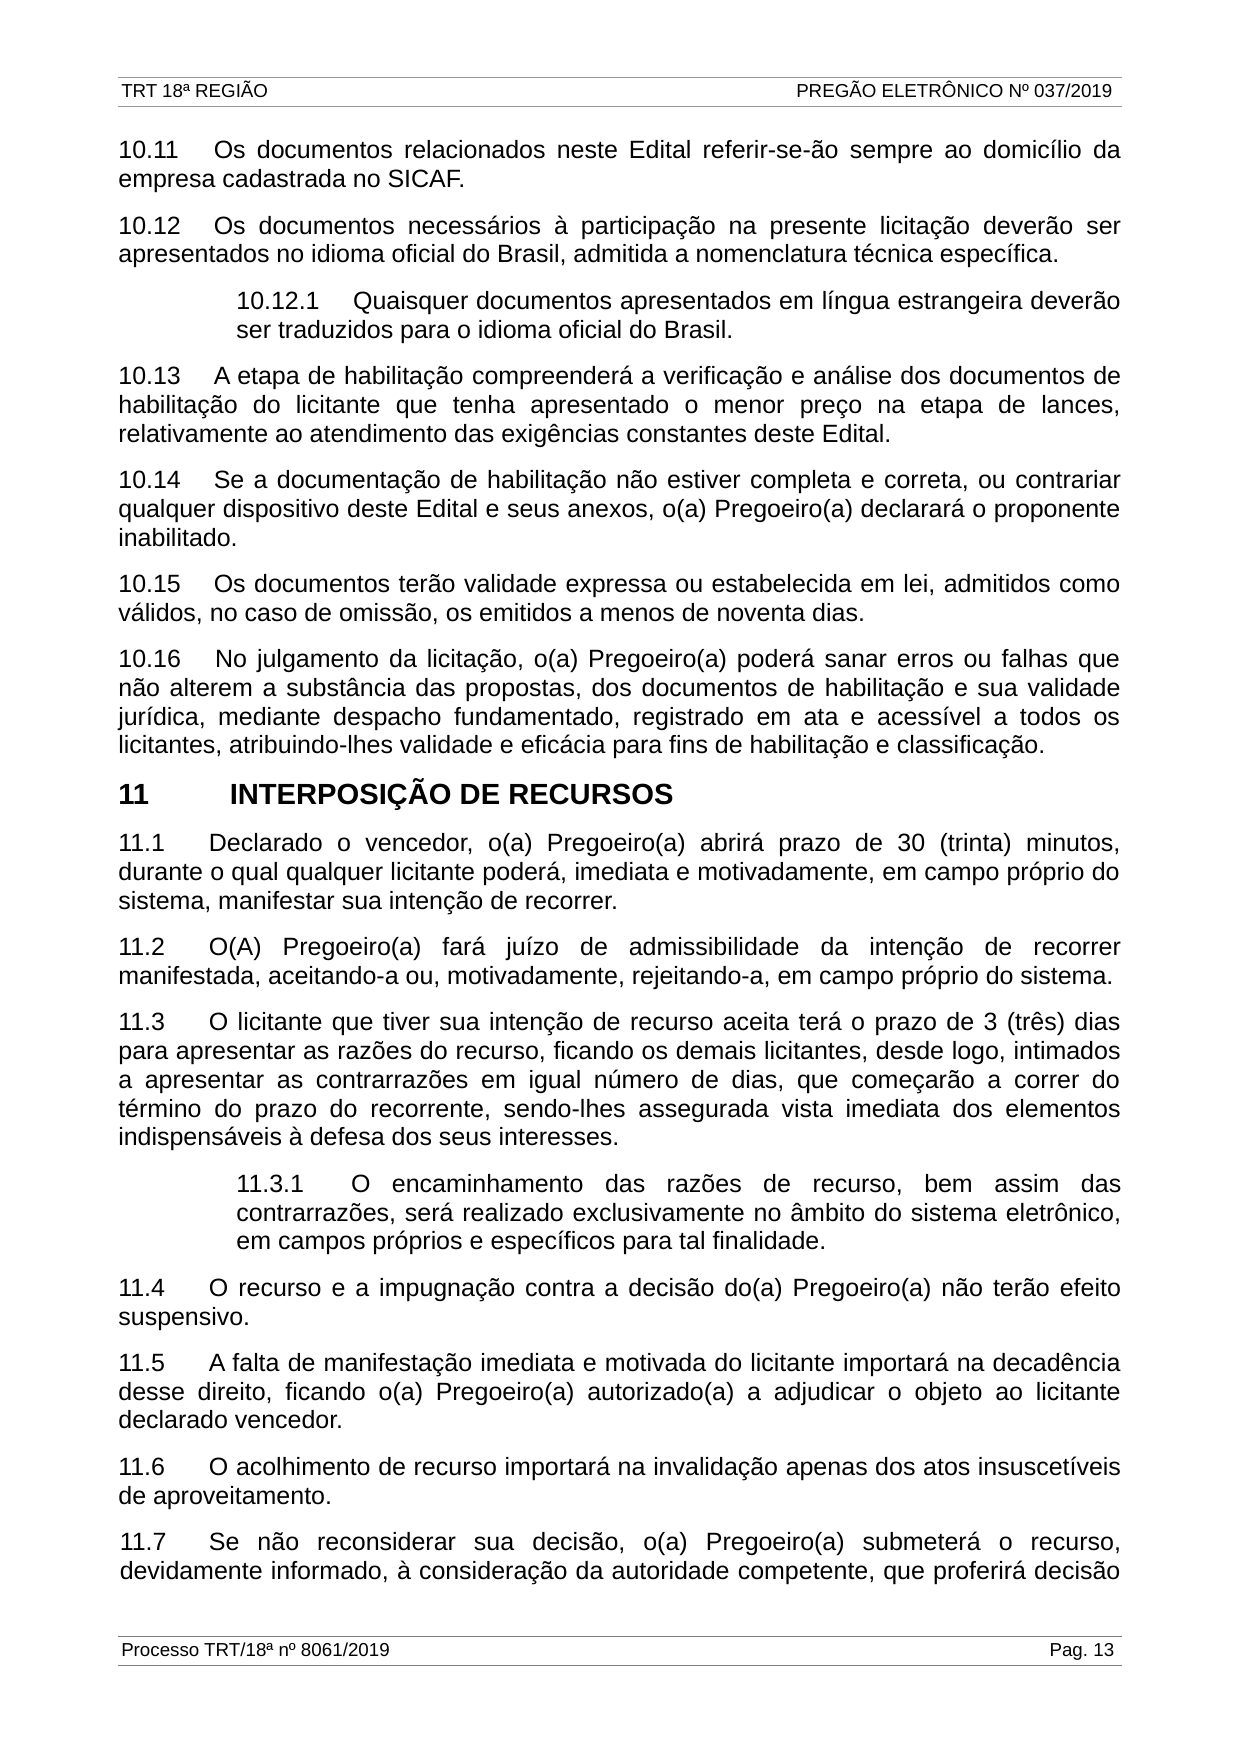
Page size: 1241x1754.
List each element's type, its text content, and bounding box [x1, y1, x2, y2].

text 10.16 No julgamento da licitação, o(a) Pregoeiro(a) poderá sanar erros ou falhas que não alterem a substância das propostas, dos documentos de habilitação e sua validade jurídica, mediante despacho fundamentado, registrado em ata e acessível a todos os licitantes, atribuindo-lhes validade e eficácia para fins de habilitação e classificação. [118, 644, 1122, 759]
text 11.1 Declarado o vencedor, o(a) Pregoeiro(a) abrirá prazo de 30 (trinta) minutos, durante o qual qualquer licitante poderá, imediata e motivadamente, em campo próprio do sistema, manifestar sua intenção de recorrer. [118, 828, 1122, 914]
text 11.4 O recurso e a impugnação contra a decisão do(a) Pregoeiro(a) não terão efeito suspensivo. [118, 1273, 1122, 1330]
text 11.2 O(A) Pregoeiro(a) fará juízo de admissibilidade da intenção de recorrer manifestada, aceitando-a ou, motivadamente, rejeitando-a, em campo próprio do sistema. [118, 932, 1122, 990]
text 10.12.1 Quaisquer documentos apresentados em língua estrangeira deverão ser traduzidos para o idioma oficial do Brasil. [236, 286, 1122, 343]
text 11.7 Se não reconsiderar sua decisão, o(a) Pregoeiro(a) submeterá o recurso, devidamente informado, à consideração da autoridade competente, que proferirá decisão [119, 1527, 1122, 1585]
text 10.13 A etapa de habilitação compreenderá a verificação e análise dos documentos de habilitação do licitante que tenha apresentado o menor preço na etapa de lances, relativamente ao atendimento das exigências constantes deste Edital. [118, 361, 1122, 447]
text 11 INTERPOSIÇÃO DE RECURSOS [118, 777, 1122, 811]
text 11.3.1 O encaminhamento das razões de recurso, bem assim das contrarrazões, será realizado exclusivamente no âmbito do sistema eletrônico, em campos próprios e específicos para tal finalidade. [236, 1169, 1122, 1255]
text 10.15 Os documentos terão validade expressa ou estabelecida em lei, admitidos como válidos, no caso de omissão, os emitidos a menos de noventa dias. [118, 569, 1122, 627]
text 11.3 O licitante que tiver sua intenção de recurso aceita terá o prazo de 3 (três) dias para apresentar as razões do recurso, ficando os demais licitantes, desde logo, intimados a apresentar as contrarrazões em igual número de dias, que começarão a correr do término do prazo do recorrente, sendo-lhes assegurada vista imediata dos elementos indispensáveis à defesa dos seus interesses. [118, 1007, 1122, 1151]
text 11.5 A falta de manifestação imediata e motivada do licitante importará na decadência desse direito, ficando o(a) Pregoeiro(a) autorizado(a) a adjudicar o objeto ao licitante declarado vencedor. [118, 1348, 1122, 1434]
text 10.12 Os documentos necessários à participação na presente licitação deverão ser apresentados no idioma oficial do Brasil, admitida a nomenclatura técnica específica. [118, 211, 1122, 268]
text 11.6 O acolhimento de recurso importará na invalidação apenas dos atos insuscetíveis de aproveitamento. [118, 1452, 1122, 1509]
text 10.11 Os documentos relacionados neste Edital referir-se-ão sempre ao domicílio da empresa cadastrada no SICAF. [118, 136, 1122, 193]
text 10.14 Se a documentação de habilitação não estiver completa e correta, ou contrariar qualquer dispositivo deste Edital e seus anexos, o(a) Pregoeiro(a) declarará o proponente inabilitado. [118, 465, 1122, 551]
